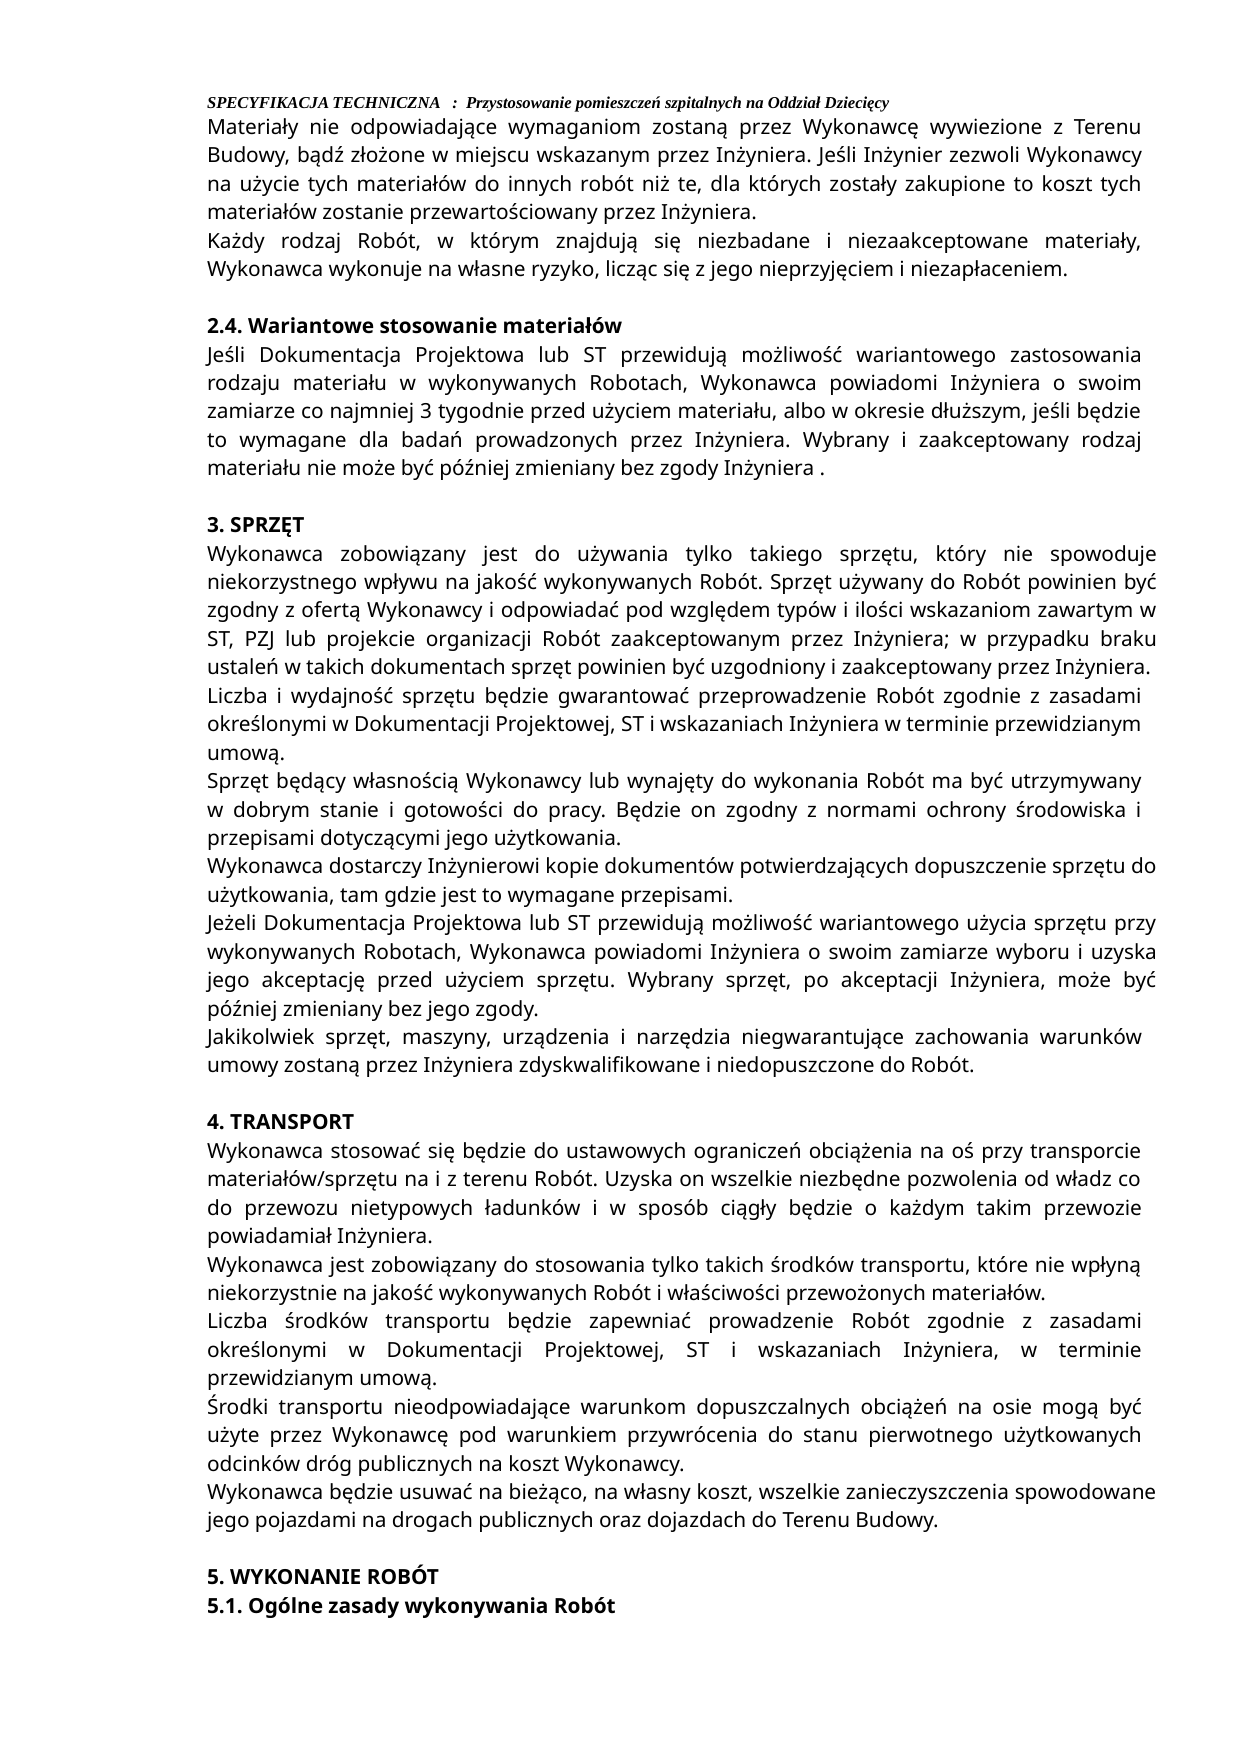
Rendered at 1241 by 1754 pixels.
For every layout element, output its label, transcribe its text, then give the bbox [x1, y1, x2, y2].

text Jeżeli Dokumentacja Projektowa lub ST przewidują możliwość wariantowego użycia sprzętu przy wykonywanych Robotach, Wykonawca powiadomi Inżyniera o swoim zamiarze wyboru i uzyska jego akceptację przed użyciem sprzętu. Wybrany sprzęt, po akceptacji Inżyniera, może być później zmieniany bez jego zgody. [207, 908, 1157, 1022]
text Środki transportu nieodpowiadające warunkom dopuszczalnych obciążeń na osie mogą być użyte przez Wykonawcę pod warunkiem przywrócenia do stanu pierwotnego użytkowanych odcinków dróg publicznych na koszt Wykonawcy. [207, 1392, 1143, 1477]
text 4. TRANSPORT [207, 1107, 1009, 1136]
text Sprzęt będący własnością Wykonawcy lub wynajęty do wykonania Robót ma być utrzymywany w dobrym stanie i gotowości do pracy. Będzie on zgodny z normami ochrony środowiska i przepisami dotyczącymi jego użytkowania. [207, 766, 1143, 852]
text Każdy rodzaj Robót, w którym znajdują się niezbadane i niezaakceptowane materiały, Wykonawca wykonuje na własne ryzyko, licząc się z jego nieprzyjęciem i niezapłaceniem. [207, 226, 1143, 283]
text Wykonawca stosować się będzie do ustawowych ograniczeń obciążenia na oś przy transporcie materiałów/sprzętu na i z terenu Robót. Uzyska on wszelkie niezbędne pozwolenia od władz co do przewozu nietypowych ładunków i w sposób ciągły będzie o każdym takim przewozie powiadamiał Inżyniera. [207, 1136, 1143, 1250]
text Materiały nie odpowiadające wymaganiom zostaną przez Wykonawcę wywiezione z Terenu Budowy, bądź złożone w miejscu wskazanym przez Inżyniera. Jeśli Inżynier zezwoli Wykonawcy na użycie tych materiałów do innych robót niż te, dla których zostały zakupione to koszt tych materiałów zostanie przewartościowany przez Inżyniera. [207, 112, 1143, 226]
text Wykonawca zobowiązany jest do używania tylko takiego sprzętu, który nie spowoduje niekorzystnego wpływu na jakość wykonywanych Robót. Sprzęt używany do Robót powinien być zgodny z ofertą Wykonawcy i odpowiadać pod względem typów i ilości wskazaniom zawartym w ST, PZJ lub projekcie organizacji Robót zaakceptowanym przez Inżyniera; w przypadku braku ustaleń w takich dokumentach sprzęt powinien być uzgodniony i zaakceptowany przez Inżyniera. [207, 539, 1157, 681]
text Jeśli Dokumentacja Projektowa lub ST przewidują możliwość wariantowego zastosowania rodzaju materiału w wykonywanych Robotach, Wykonawca powiadomi Inżyniera o swoim zamiarze co najmniej 3 tygodnie przed użyciem materiału, albo w okresie dłuższym, jeśli będzie to wymagane dla badań prowadzonych przez Inżyniera. Wybrany i zaakceptowany rodzaj materiału nie może być później zmieniany bez zgody Inżyniera . [207, 340, 1143, 482]
text 2.4. Wariantowe stosowanie materiałów [207, 311, 1009, 340]
text Liczba środków transportu będzie zapewniać prowadzenie Robót zgodnie z zasadami określonymi w Dokumentacji Projektowej, ST i wskazaniach Inżyniera, w terminie przewidzianym umową. [207, 1307, 1143, 1392]
text Liczba i wydajność sprzętu będzie gwarantować przeprowadzenie Robót zgodnie z zasadami określonymi w Dokumentacji Projektowej, ST i wskazaniach Inżyniera w terminie przewidzianym umową. [207, 681, 1143, 766]
text 3. SPRZĘT [207, 510, 1009, 539]
text Wykonawca dostarczy Inżynierowi kopie dokumentów potwierdzających dopuszczenie sprzętu do użytkowania, tam gdzie jest to wymagane przepisami. [207, 852, 1157, 908]
text 5.1. Ogólne zasady wykonywania Robót [207, 1591, 1009, 1619]
text 5. WYKONANIE ROBÓT [207, 1562, 1009, 1591]
text Jakikolwiek sprzęt, maszyny, urządzenia i narzędzia niegwarantujące zachowania warunków umowy zostaną przez Inżyniera zdyskwalifikowane i niedopuszczone do Robót. [207, 1022, 1143, 1079]
text Wykonawca jest zobowiązany do stosowania tylko takich środków transportu, które nie wpłyną niekorzystnie na jakość wykonywanych Robót i właściwości przewożonych materiałów. [207, 1250, 1143, 1307]
text Wykonawca będzie usuwać na bieżąco, na własny koszt, wszelkie zanieczyszczenia spowodowane jego pojazdami na drogach publicznych oraz dojazdach do Terenu Budowy. [207, 1477, 1157, 1534]
